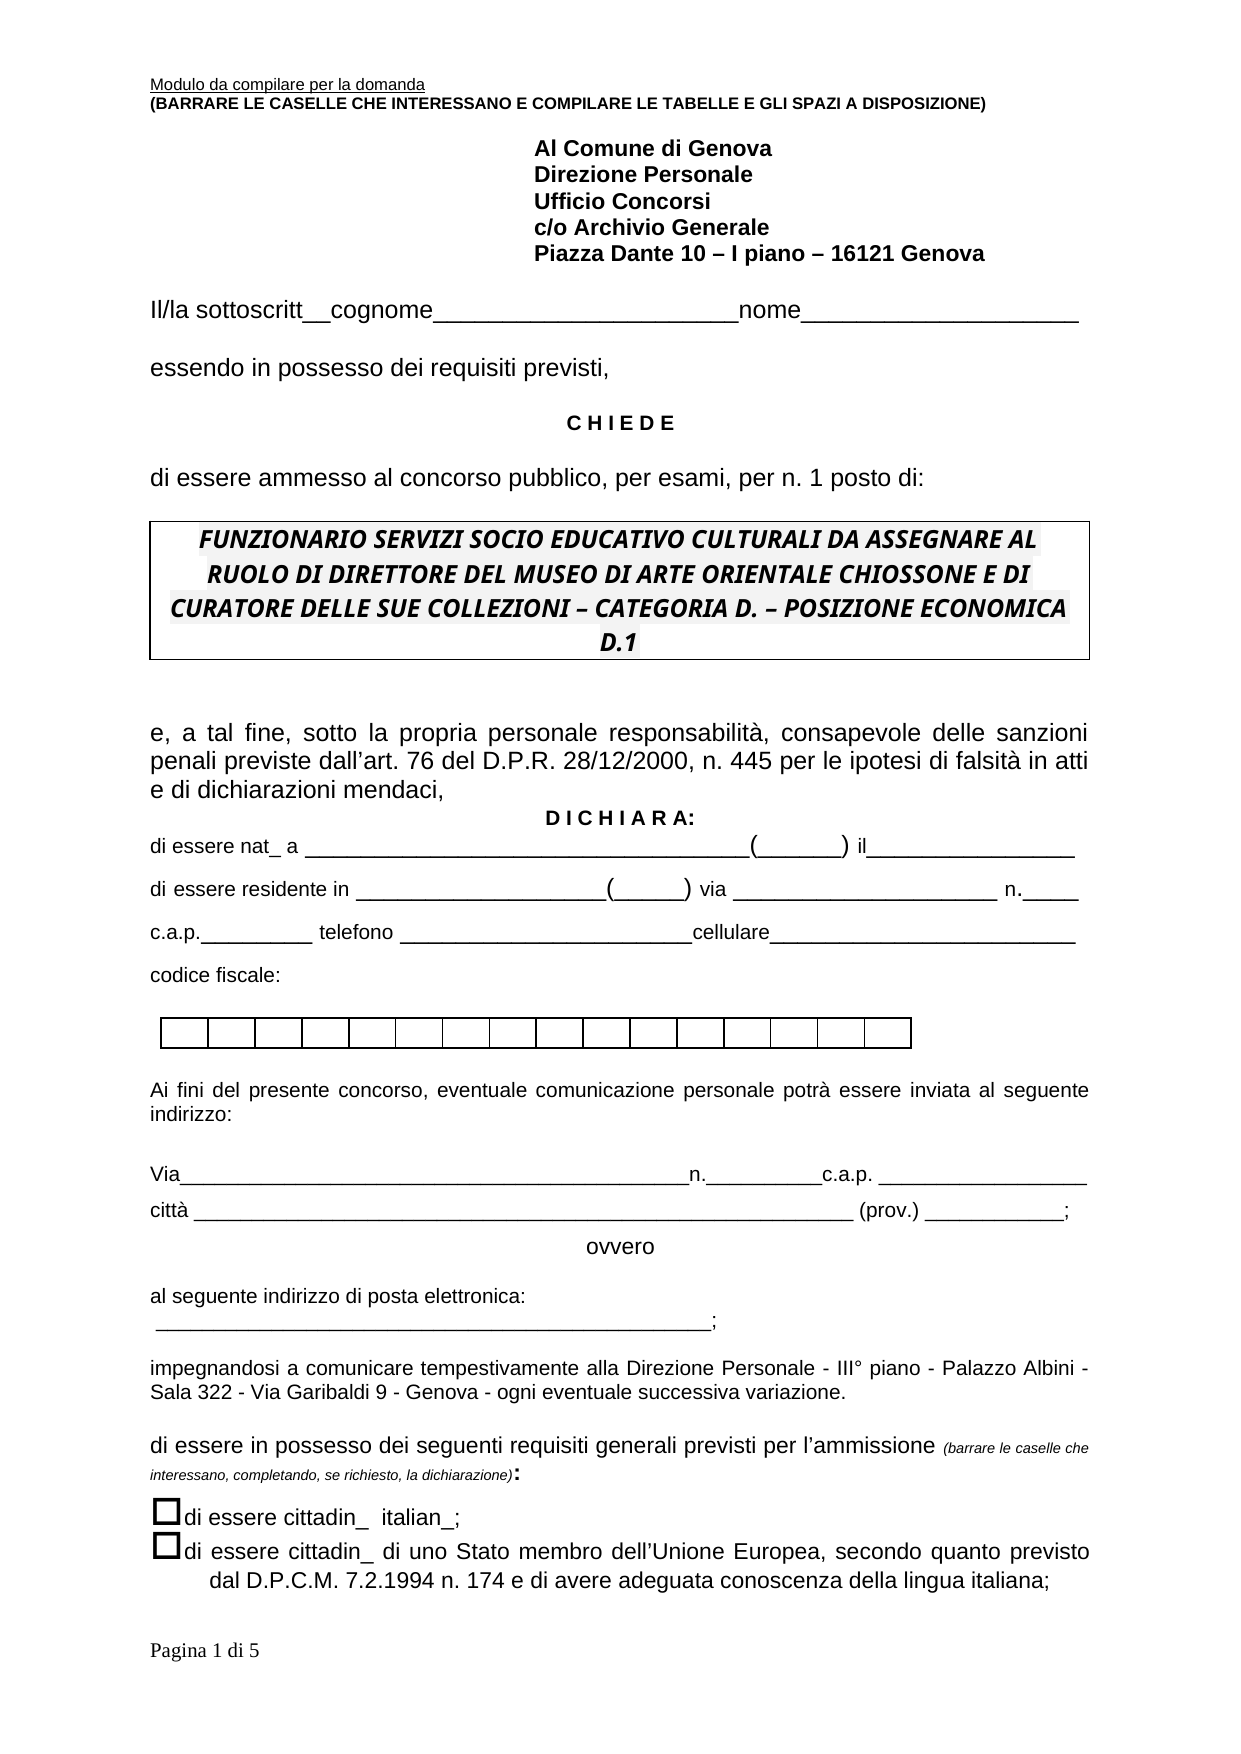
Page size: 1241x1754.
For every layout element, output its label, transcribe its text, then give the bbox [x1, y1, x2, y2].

text Ai fini del presente concorso, eventuale comunicazione personale potrà essere inviata al seguente indirizzo: [150, 1078, 1090, 1126]
table_header [631, 1019, 676, 1047]
text di essere cittadin_ italian_; [150, 1499, 1090, 1533]
text al seguente indirizzo di posta elettronica: [150, 1284, 1090, 1308]
text ovvero [150, 1233, 1090, 1260]
table_header [725, 1019, 770, 1047]
text ________________________________________________; [150, 1308, 1090, 1332]
text c/o Archivio Generale [532, 214, 1090, 240]
table_header [818, 1019, 864, 1047]
text codice fiscale: [150, 959, 1090, 988]
table_header FUNZIONARIO SERVIZI SOCIO EDUCATIVO CULTURALI DA ASSEGNARE AL RUOLO DI DIRETTORE DEL MUSEO DI ARTE ORIENTALE CHIOSSONE E DI CURATORE DELLE SUE COLLEZIONI – CATEGORIA D. – POSIZIONE ECONOMICA D.1 [151, 522, 1089, 658]
table_header [537, 1019, 582, 1047]
table_header [443, 1019, 489, 1047]
table_header [396, 1019, 442, 1047]
text Via____________________________________________n.__________c.a.p. __________________ [150, 1161, 1090, 1185]
text impegnandosi a comunicare tempestivamente alla Direzione Personale - III° piano - Palazzo Albini - Sala 322 - Via Garibaldi 9 - Genova - ogni eventuale successiva variazione. [150, 1356, 1090, 1403]
text Al Comune di Genova [532, 132, 1090, 161]
text e, a tal fine, sotto la propria personale responsabilità, consapevole delle sanzioni penali previste dall’art. 76 del D.P.R. 28/12/2000, n. 445 per le ipotesi di falsità in atti e di dichiarazioni mendaci, [150, 717, 1090, 804]
table_header [678, 1019, 723, 1047]
text di essere ammesso al concorso pubblico, per esami, per n. 1 posto di: [150, 463, 1090, 492]
table_header [209, 1019, 254, 1047]
text di essere in possesso dei seguenti requisiti generali previsti per l’ammissione (barrare le caselle che interessano, completando, se richiesto, la dichiarazione): [150, 1432, 1090, 1485]
text Ufficio Concorsi [532, 188, 1090, 214]
text città _________________________________________________________ (prov.) ____________; [150, 1197, 1090, 1221]
text essendo in possesso dei requisiti previsti, [150, 353, 1090, 382]
table_header [256, 1019, 301, 1047]
text di essere nat_ a ________________________________(______) il_______________ di essere residente in __________________(_____) via ___________________ n.____ [150, 830, 1090, 902]
table_header [490, 1019, 535, 1047]
table_header [350, 1019, 395, 1047]
table_header [162, 1019, 207, 1047]
table_header [771, 1019, 817, 1047]
text Modulo da compilare per la domanda [150, 75, 1090, 94]
text di essere cittadin_ di uno Stato membro dell’Unione Europea, secondo quanto previsto dal D.P.C.M. 7.2.1994 n. 174 e di avere adeguata conoscenza della lingua italiana; [150, 1533, 1090, 1594]
table_header [303, 1019, 348, 1047]
table_header [584, 1019, 629, 1047]
text D I C H I A R A: [150, 804, 1090, 830]
text Piazza Dante 10 – I piano – 16121 Genova [532, 240, 1090, 267]
text (BARRARE LE CASELLE CHE INTERESSANO E COMPILARE LE TABELLE E GLI SPAZI A DISPOSIZIONE) [150, 94, 1090, 113]
text C H I E D E [150, 410, 1090, 434]
text c.a.p.________ telefono _____________________cellulare______________________ [150, 916, 1090, 945]
text Direzione Personale [532, 161, 1090, 188]
table_header [865, 1019, 910, 1047]
text Il/la sottoscritt__cognome______________________nome____________________ [150, 295, 1090, 324]
